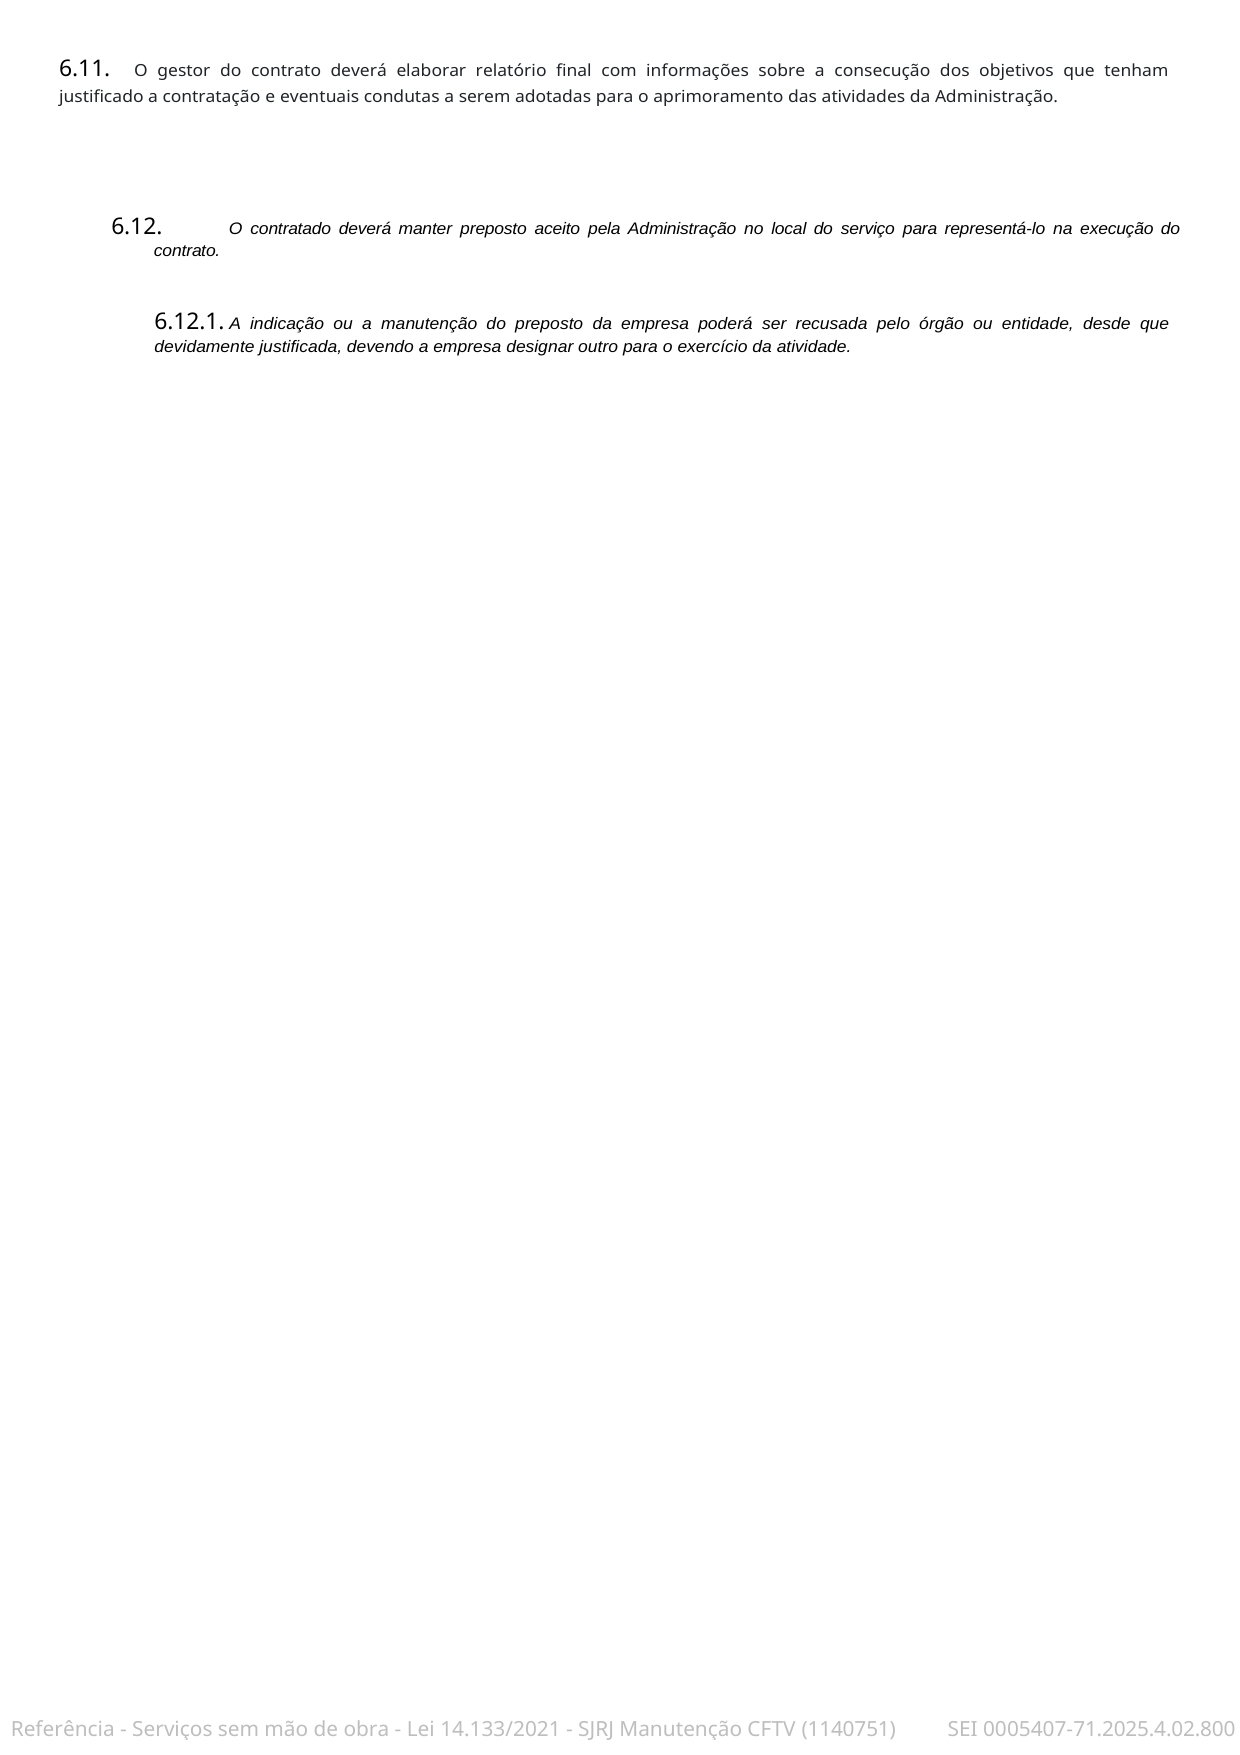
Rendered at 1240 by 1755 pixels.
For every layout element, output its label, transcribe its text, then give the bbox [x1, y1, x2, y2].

list O contratado deverá manter preposto aceito pela Administração no local do serviço para representá-lo na execução do contrato. [111, 209, 1181, 260]
list A indicação ou a manutenção do preposto da empresa poderá ser recusada pelo órgão ou entidade, desde que devidamente justificada, devendo a empresa designar outro para o exercício da atividade. [154, 304, 1170, 356]
list O gestor do contrato deverá elaborar relatório final com informações sobre a consecução dos objetivos que tenham justificado a contratação e eventuais condutas a serem adotadas para o aprimoramento das atividades da Administração. [59, 52, 1170, 108]
